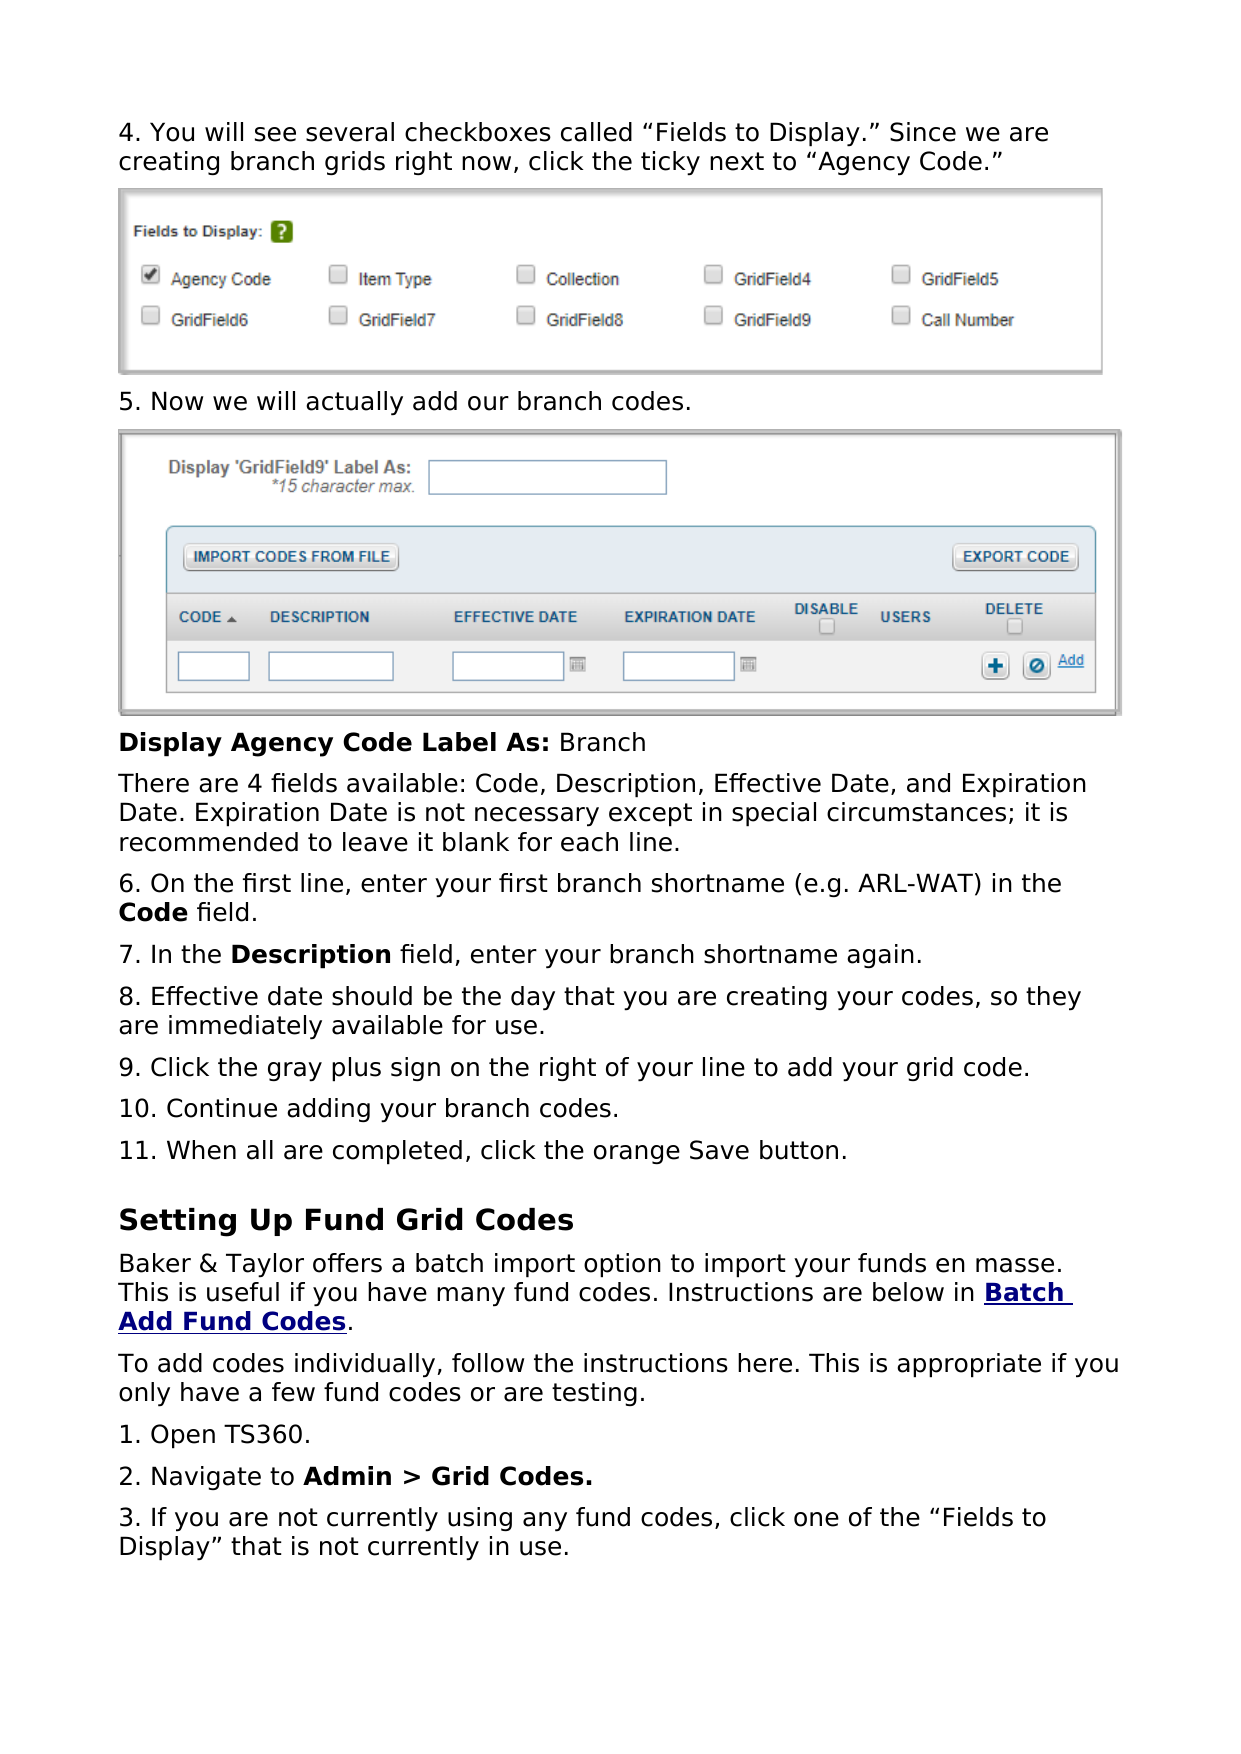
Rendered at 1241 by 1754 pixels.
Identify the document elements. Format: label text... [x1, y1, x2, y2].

text 4. You will see several checkboxes called “Fields to Display.” Since we are creating branch grids right now, click the ticky next to “Agency Code.” [118, 118, 1122, 176]
text 10. Continue adding your branch codes. [118, 1094, 1122, 1124]
subtitle Setting Up Fund Grid Codes [118, 1203, 1122, 1237]
text 2. Navigate to Admin > Grid Codes. [118, 1462, 1122, 1491]
picture [118, 429, 1123, 716]
text 8. Effective date should be the day that you are creating your codes, so they are immediately available for use. [118, 982, 1122, 1040]
text 7. In the Description field, enter your branch shortname again. [118, 940, 1122, 969]
picture [118, 188, 1103, 375]
text 9. Click the gray plus sign on the right of your line to add your grid code. [118, 1053, 1122, 1082]
text There are 4 fields available: Code, Description, Effective Date, and Expiration Date. Expiration Date is not necessary except in special circumstances; it is recommended to leave it blank for each line. [118, 769, 1122, 857]
text Baker & Taylor offers a batch import option to import your funds en masse. This is useful if you have many fund codes. Instructions are below in Batch Add Fund Codes. [118, 1249, 1122, 1337]
text 3. If you are not currently using any fund codes, click one of the “Fields to Display” that is not currently in use. [118, 1503, 1122, 1562]
text 1. Open TS360. [118, 1420, 1122, 1449]
text 11. When all are completed, click the orange Save button. [118, 1136, 1122, 1165]
text Display Agency Code Label As: Branch [118, 728, 1122, 757]
text 6. On the first line, enter your first branch shortname (e.g. ARL-WAT) in the Code field. [118, 869, 1122, 928]
text To add codes individually, follow the instructions here. This is appropriate if you only have a few fund codes or are testing. [118, 1349, 1122, 1408]
text 5. Now we will actually add our branch codes. [118, 387, 1122, 417]
